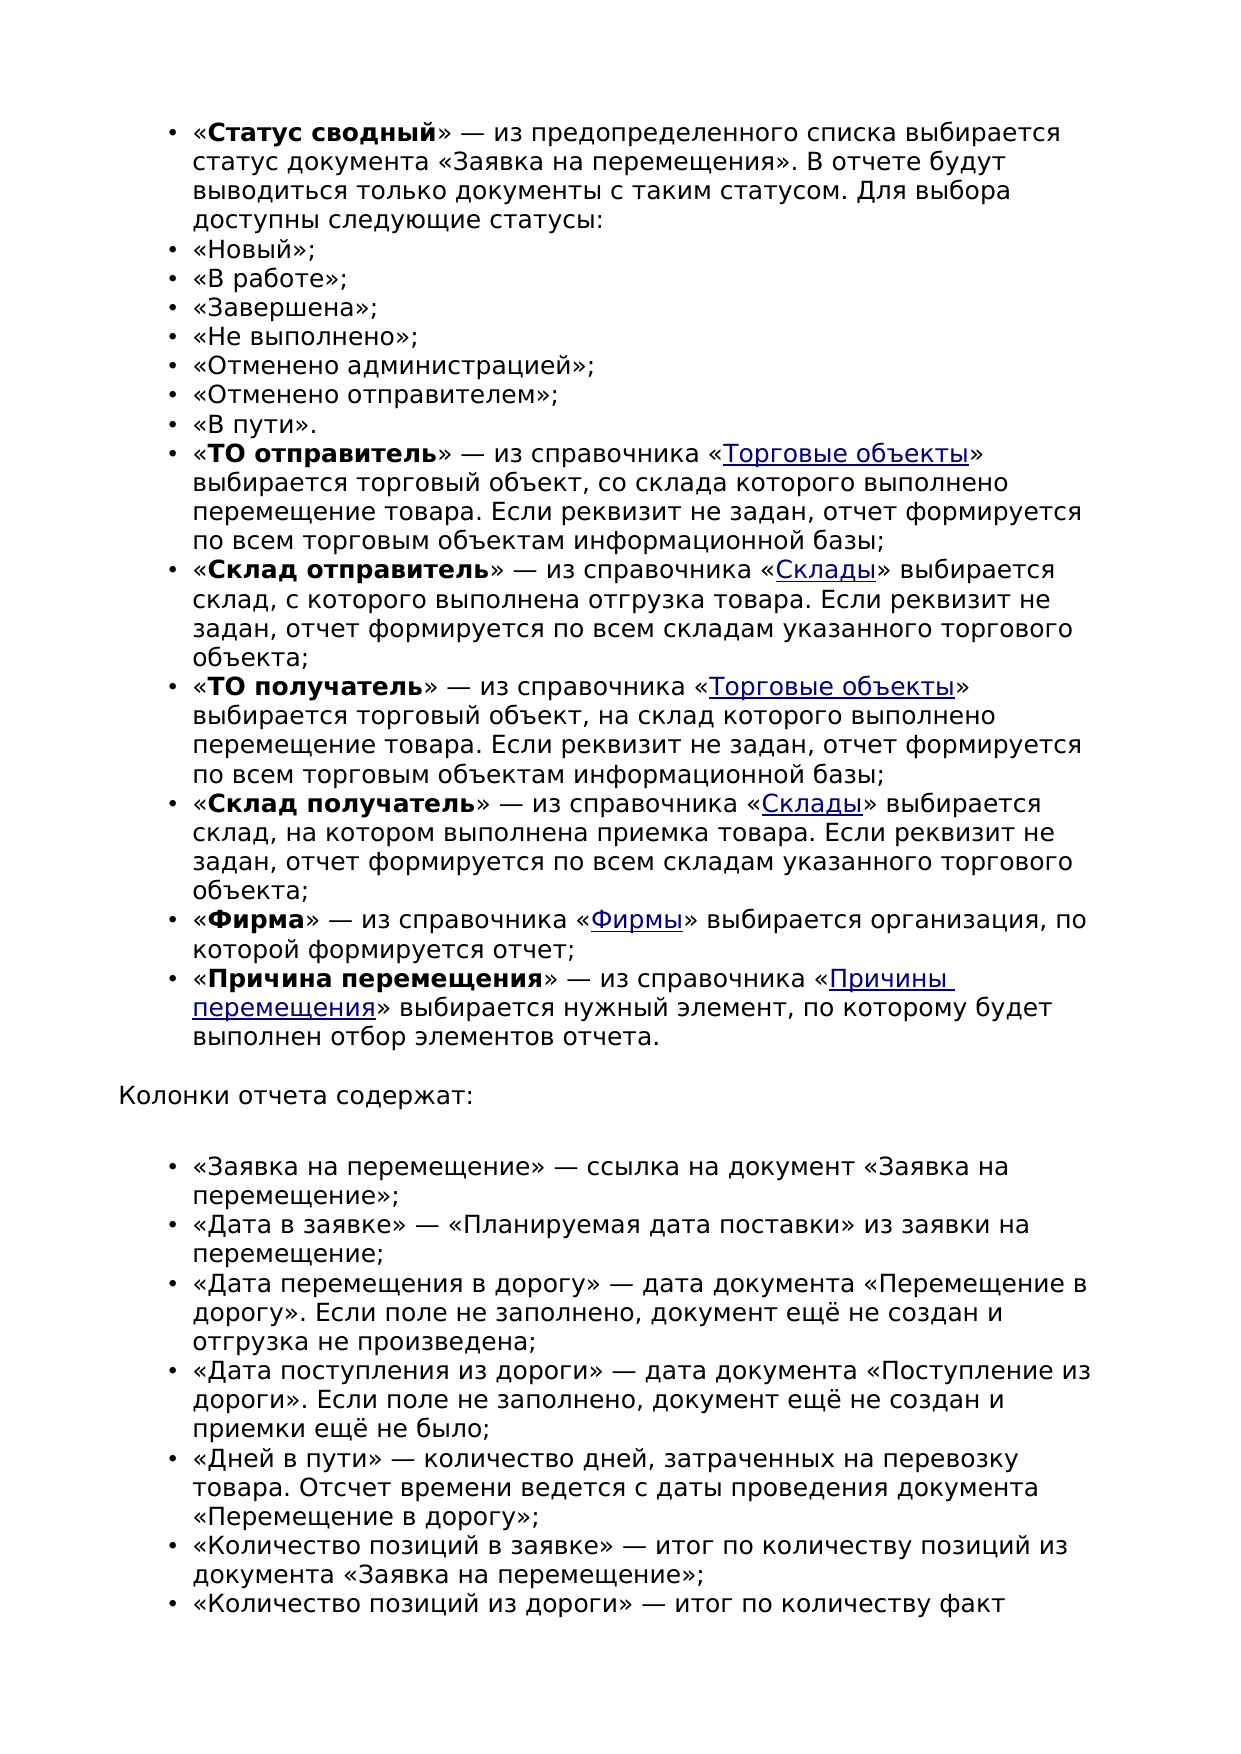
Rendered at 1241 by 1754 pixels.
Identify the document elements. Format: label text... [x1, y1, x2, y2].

list «ТО отправитель» — из справочника «Торговые объекты» выбирается торговый объект, со склада которого выполнено перемещение товара. Если реквизит не задан, отчет формируется по всем торговым объектам информационной базы; [177, 439, 1122, 556]
list «Причина перемещения» — из справочника «Причины перемещения» выбирается нужный элемент, по которому будет выполнен отбор элементов отчета. [177, 964, 1122, 1051]
list «Количество позиций из дороги» — итог по количеству факт [177, 1589, 1122, 1619]
list «Завершена»; [177, 293, 1122, 322]
list «Фирма» — из справочника «Фирмы» выбирается организация, по которой формируется отчет; [177, 906, 1122, 964]
list «Количество позиций в заявке» — итог по количеству позиций из документа «Заявка на перемещение»; [177, 1531, 1122, 1589]
list «Дата поступления из дороги» — дата документа «Поступление из дороги». Если поле не заполнено, документ ещё не создан и приемки ещё не было; [177, 1356, 1122, 1444]
text Колонки отчета содержат: [118, 1081, 1122, 1110]
list «Склад получатель» — из справочника «Склады» выбирается склад, на котором выполнена приемка товара. Если реквизит не задан, отчет формируется по всем складам указанного торгового объекта; [177, 789, 1122, 906]
list «Новый»; [177, 235, 1122, 264]
list «Заявка на перемещение» — ссылка на документ «Заявка на перемещение»; [177, 1152, 1122, 1210]
list «Склад отправитель» — из справочника «Склады» выбирается склад, с которого выполнена отгрузка товара. Если реквизит не задан, отчет формируется по всем складам указанного торгового объекта; [177, 556, 1122, 672]
list «В пути». [177, 410, 1122, 439]
list «В работе»; [177, 264, 1122, 293]
list «Отменено отправителем»; [177, 381, 1122, 410]
list «ТО получатель» — из справочника «Торговые объекты» выбирается торговый объект, на склад которого выполнено перемещение товара. Если реквизит не задан, отчет формируется по всем торговым объектам информационной базы; [177, 672, 1122, 789]
list «Не выполнено»; [177, 322, 1122, 351]
list «Статус сводный» — из предопределенного списка выбирается статус документа «Заявка на перемещения». В отчете будут выводиться только документы с таким статусом. Для выбора доступны следующие статусы: [177, 118, 1122, 235]
list «Дата перемещения в дорогу» — дата документа «Перемещение в дорогу». Если поле не заполнено, документ ещё не создан и отгрузка не произведена; [177, 1269, 1122, 1356]
list «Отменено администрацией»; [177, 351, 1122, 381]
list «Дата в заявке» — «Планируемая дата поставки» из заявки на перемещение; [177, 1210, 1122, 1269]
list «Дней в пути» — количество дней, затраченных на перевозку товара. Отсчет времени ведется с даты проведения документа «Перемещение в дорогу»; [177, 1444, 1122, 1531]
